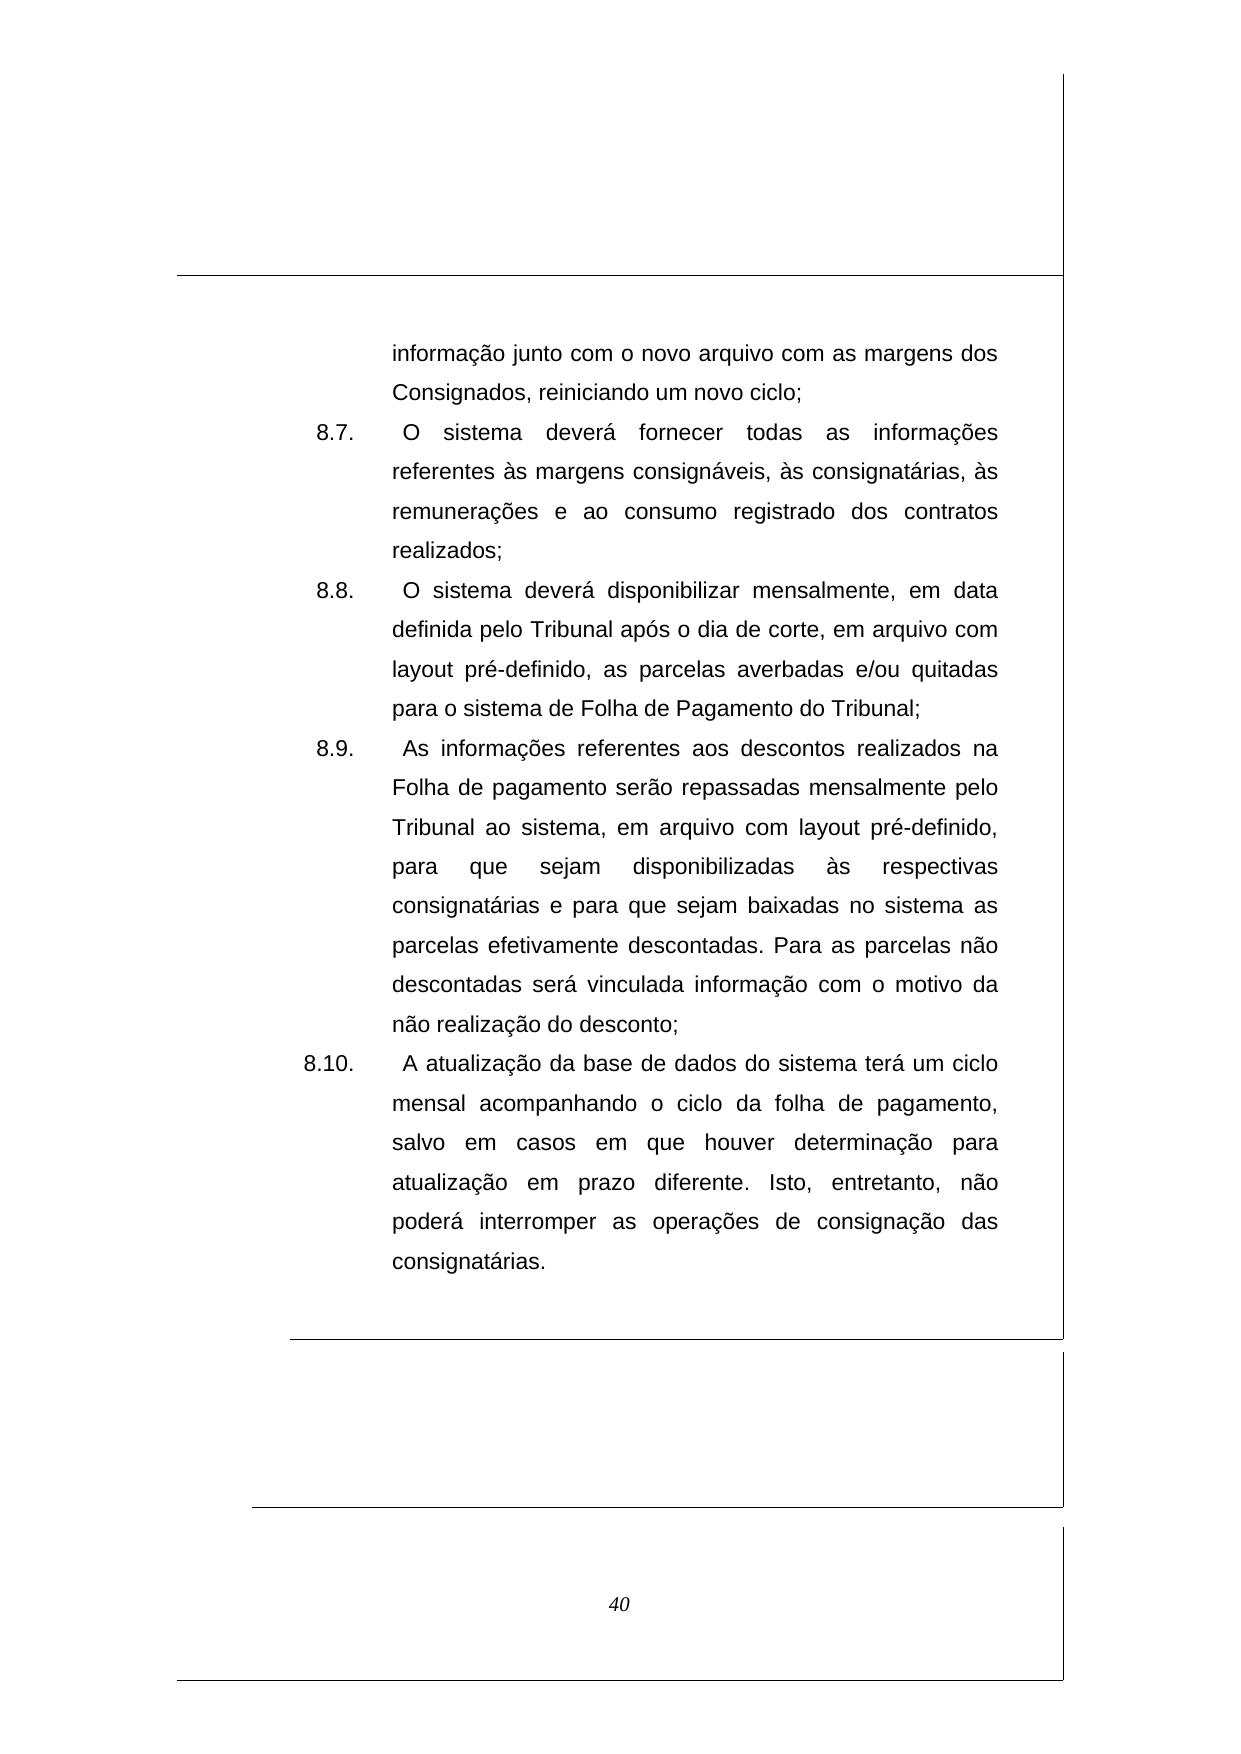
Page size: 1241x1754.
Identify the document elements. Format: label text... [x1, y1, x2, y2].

list O sistema deverá fornecer todas as informações referentes às margens consignáveis, às consignatárias, às remunerações e ao consumo registrado dos contratos realizados; [290, 354, 1063, 512]
list As informações referentes aos descontos realizados na Folha de pagamento serão repassadas mensalmente pelo Tribunal ao sistema, em arquivo com layout pré-definido, para que sejam disponibilizadas às respectivas consignatárias e para que sejam baixadas no sistema as parcelas efetivamente descontadas. Para as parcelas não descontadas será vinculada informação com o motivo da não realização do desconto; [290, 670, 1063, 986]
list O sistema deverá disponibilizar mensalmente, em data definida pelo Tribunal após o dia de corte, em arquivo com layout pré-definido, as parcelas averbadas e/ou quitadas para o sistema de Folha de Pagamento do Tribunal; [290, 512, 1063, 670]
list A atualização da base de dados do sistema terá um ciclo mensal acompanhando o ciclo da folha de pagamento, salvo em casos em que houver determinação para atualização em prazo diferente. Isto, entretanto, não poderá interromper as operações de consignação das consignatárias. [290, 986, 1063, 1339]
list O sistema de Folha de Pagamento deverá verificar se todas as consignações deferidas podem ser descontadas, registrar a situação de cada consignação e retornar esta informação junto com o novo arquivo com as margens dos Consignados, reiniciando um novo ciclo; [290, 275, 1063, 354]
